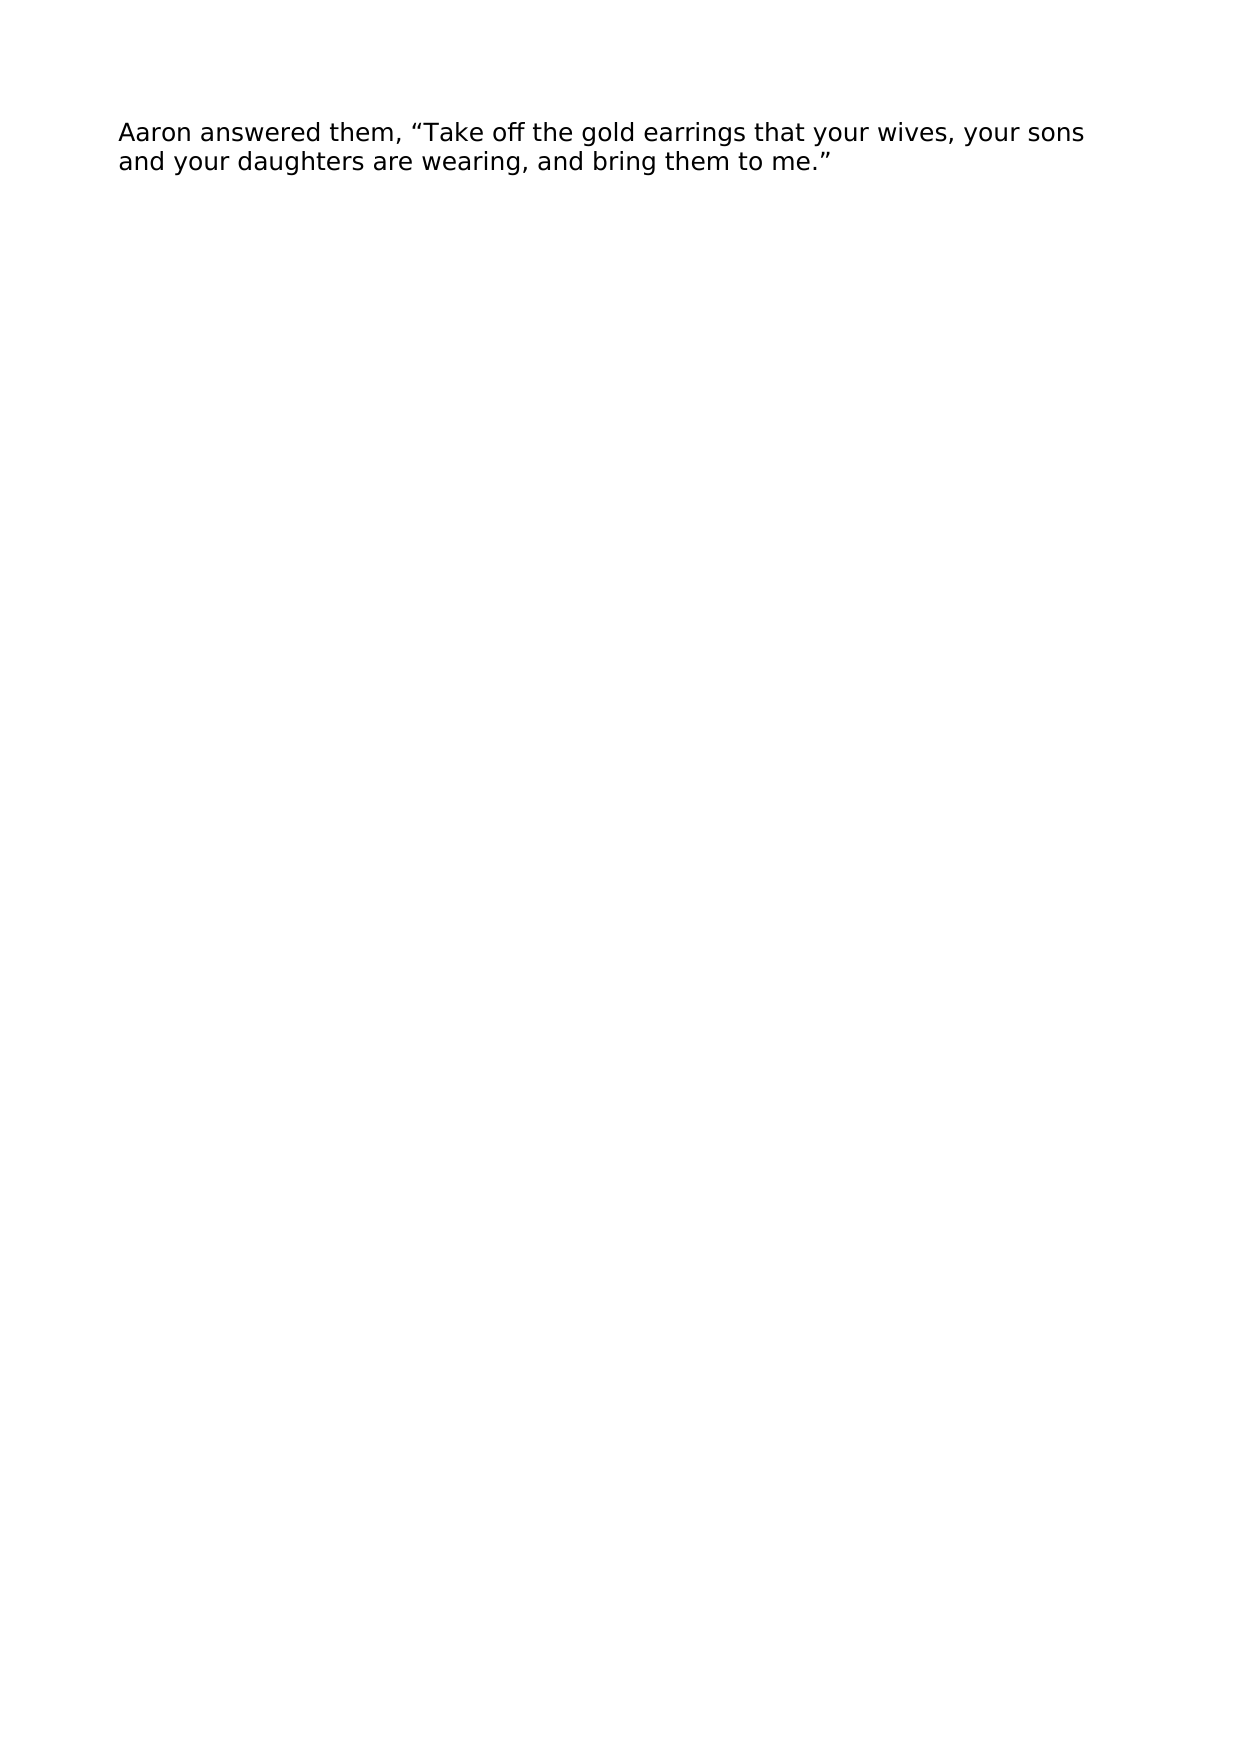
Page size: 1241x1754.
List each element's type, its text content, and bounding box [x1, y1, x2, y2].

text Aaron answered them, “Take off the gold earrings that your wives, your sons and your daughters are wearing, and bring them to me.” [118, 118, 1122, 176]
